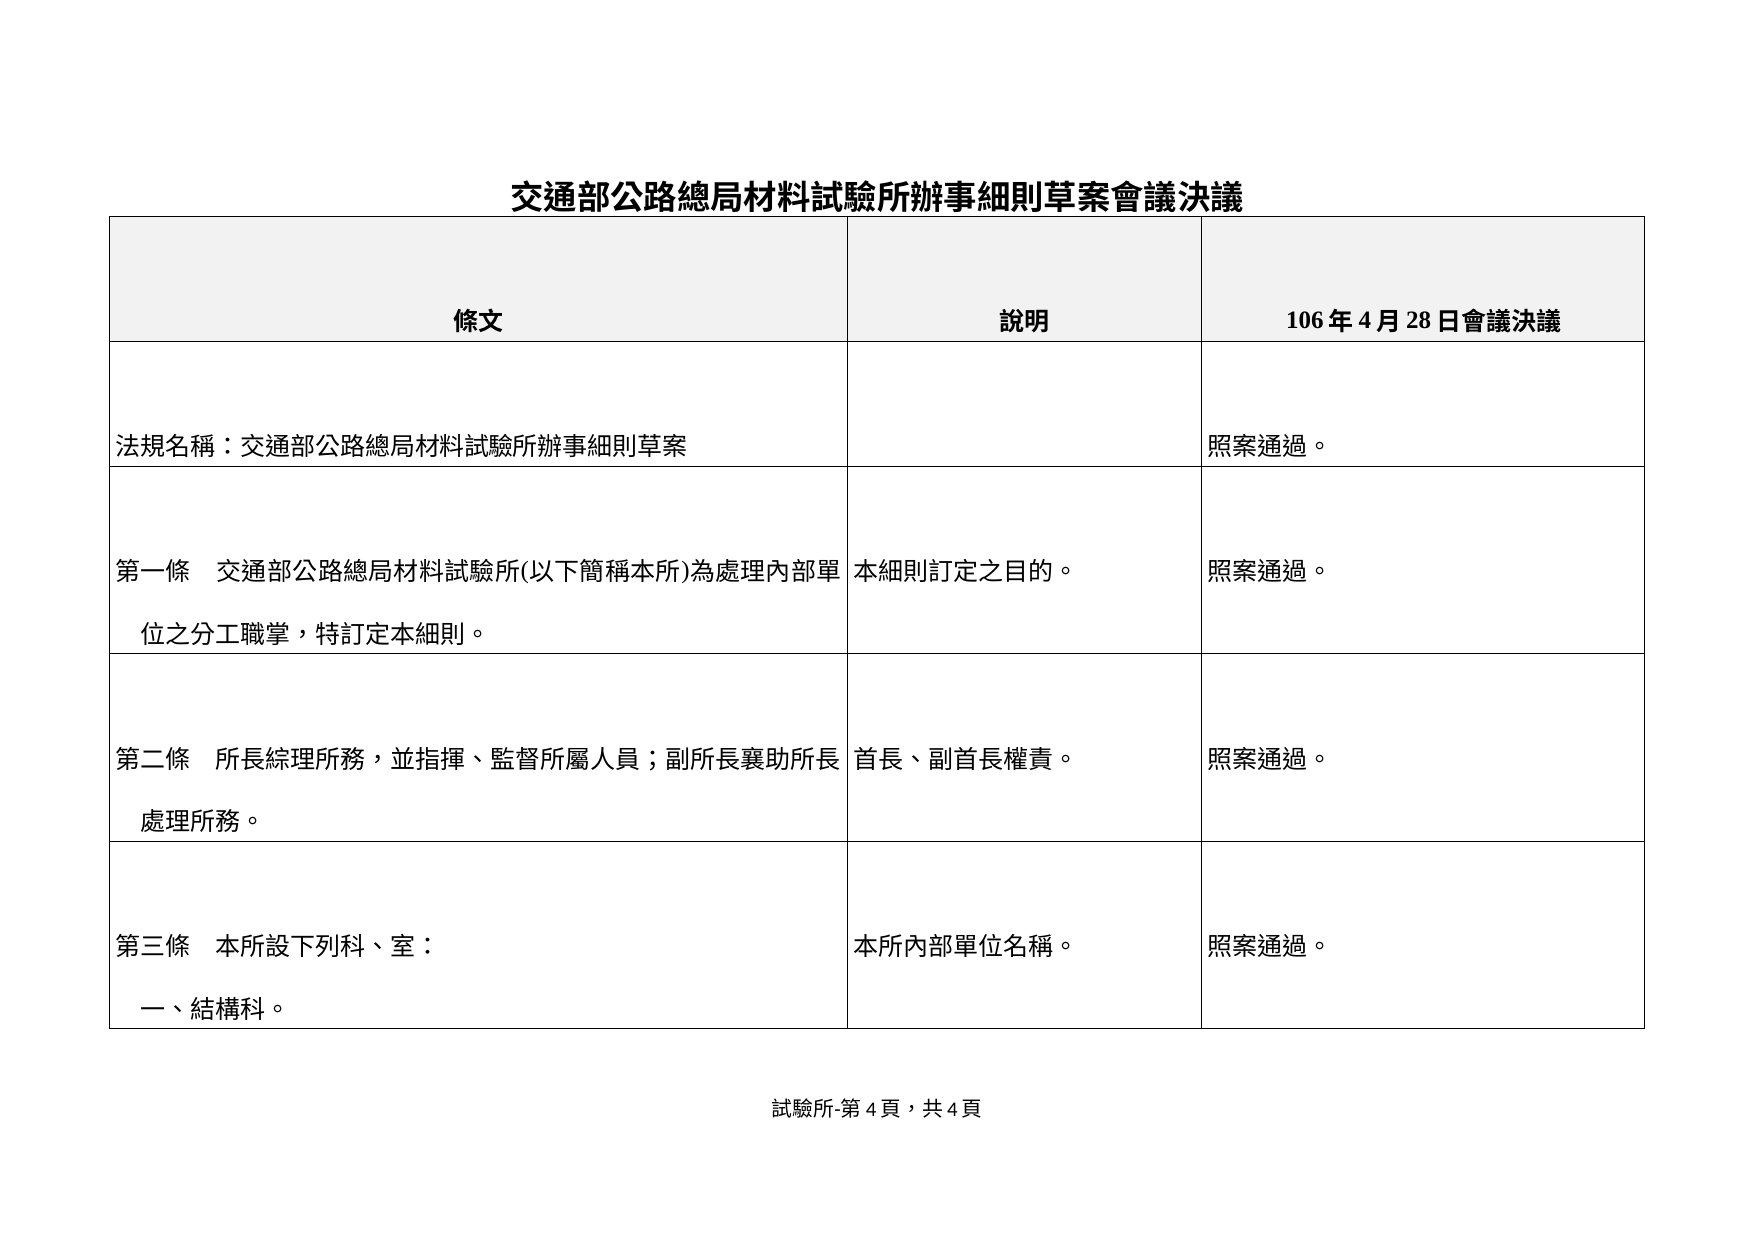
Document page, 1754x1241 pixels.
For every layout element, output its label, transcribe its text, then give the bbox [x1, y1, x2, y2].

table_cell 本所內部單位名稱。 [848, 842, 1201, 1028]
table_cell 第一條 交通部公路總局材料試驗所(以下簡稱本所)為處理內部單位之分工職掌，特訂定本細則。 [110, 467, 847, 653]
text 交通部公路總局材料試驗所辦事細則草案會議決議 [148, 153, 1606, 216]
table_cell 首長、副首長權責。 [848, 654, 1201, 841]
table_header 條文 [110, 217, 847, 341]
table_cell 照案通過。 [1202, 467, 1644, 653]
table_cell 照案通過。 [1202, 342, 1644, 466]
table_cell 照案通過。 [1202, 842, 1644, 1028]
table_header 106年4月28日會議決議 [1202, 217, 1644, 341]
table_cell 第三條 本所設下列科、室： 一、結構科。 [110, 842, 847, 1028]
table_header 說明 [848, 217, 1201, 341]
table_cell 法規名稱：交通部公路總局材料試驗所辦事細則草案 [110, 342, 847, 466]
table_cell 照案通過。 [1202, 654, 1644, 841]
table_cell [848, 342, 1201, 466]
table_cell 本細則訂定之目的。 [848, 467, 1201, 653]
table_cell 第二條 所長綜理所務，並指揮、監督所屬人員；副所長襄助所長處理所務。 [110, 654, 847, 841]
